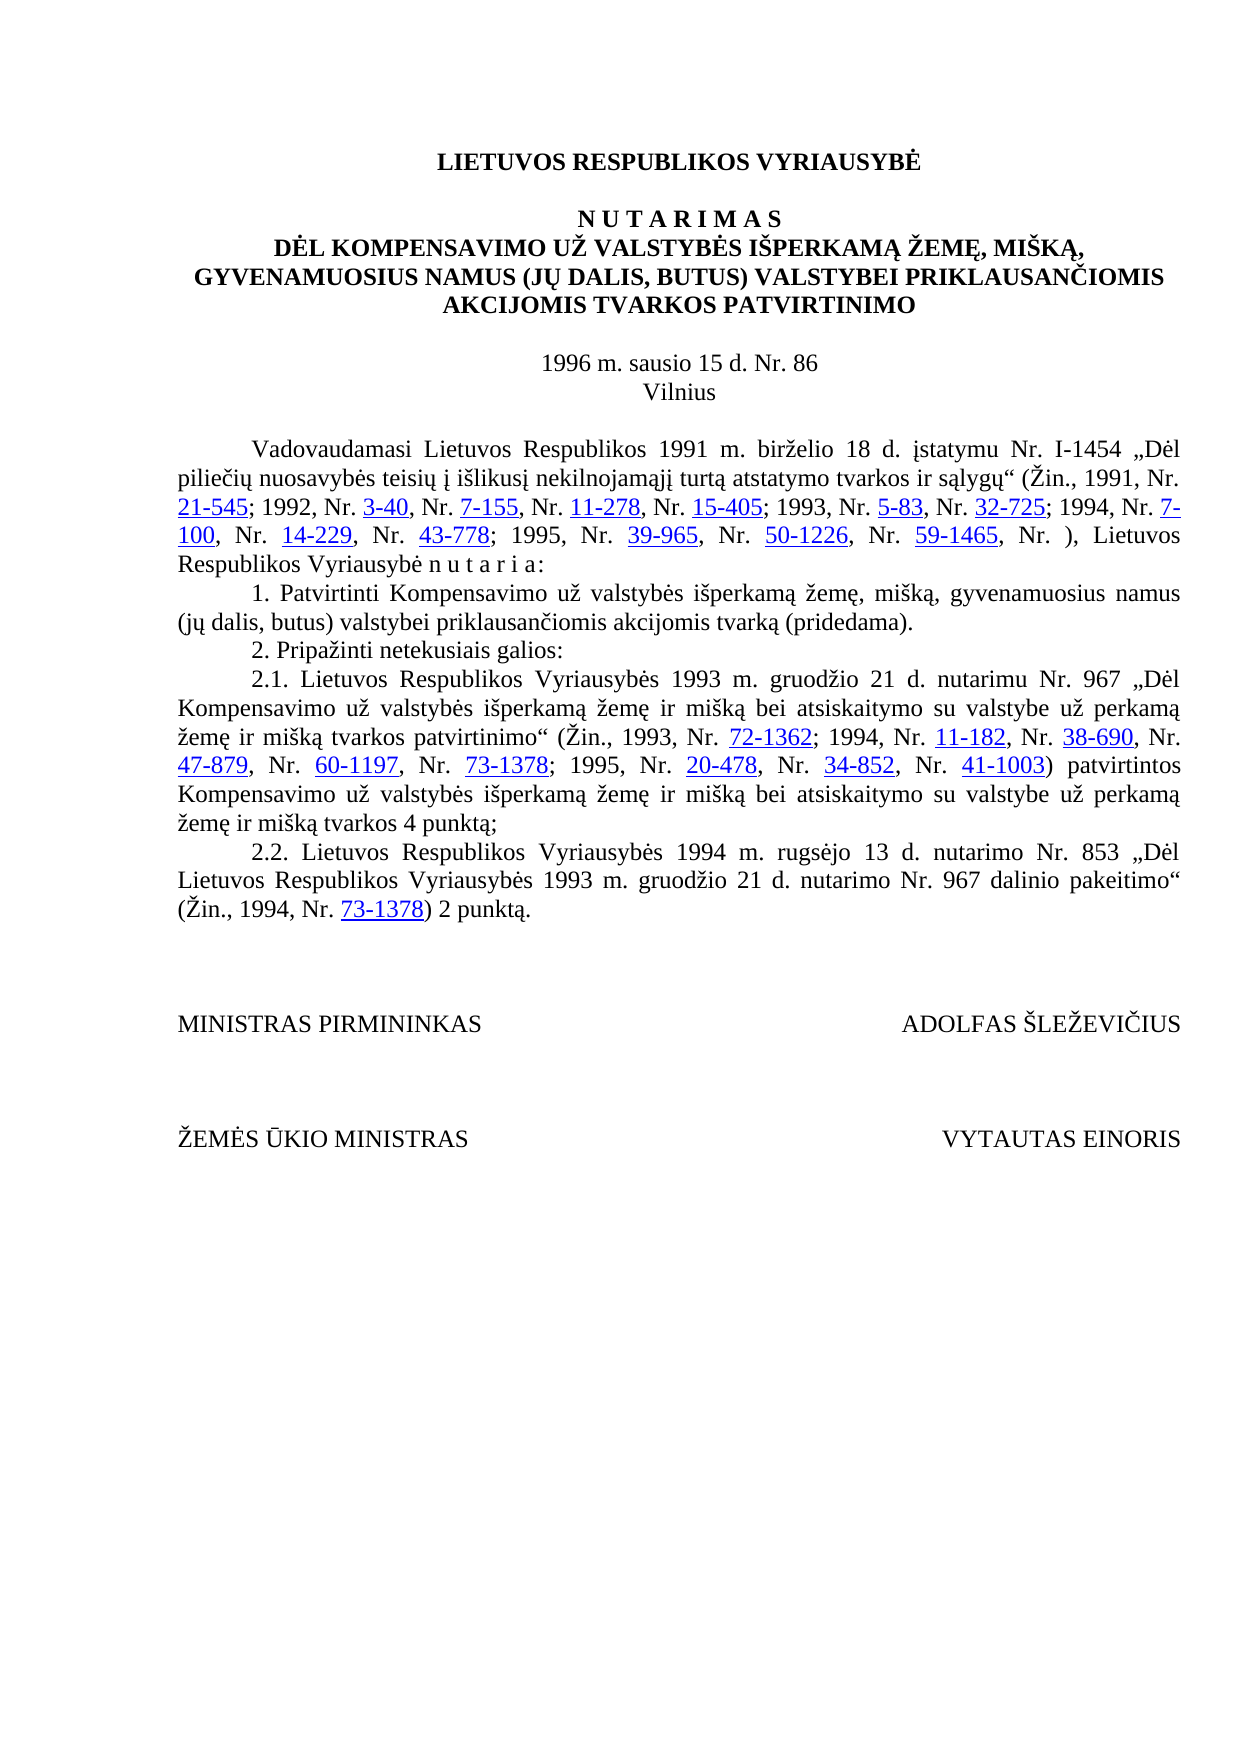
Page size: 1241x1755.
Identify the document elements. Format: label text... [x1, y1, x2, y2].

text DĖL KOMPENSAVIMO UŽ VALSTYBĖS IŠPERKAMĄ ŽEMĘ, MIŠKĄ, GYVENAMUOSIUS NAMUS (JŲ DALIS, BUTUS) VALSTYBEI PRIKLAUSANČIOMIS AKCIJOMIS TVARKOS PATVIRTINIMO [177, 233, 1181, 319]
text 1. Patvirtinti Kompensavimo už valstybės išperkamą žemę, mišką, gyvenamuosius namus (jų dalis, butus) valstybei priklausančiomis akcijomis tvarką (pridedama). [177, 578, 1181, 636]
text Vadovaudamasi Lietuvos Respublikos 1991 m. birželio 18 d. įstatymu Nr. I-1454 „Dėl piliečių nuosavybės teisių į išlikusį nekilnojamąjį turtą atstatymo tvarkos ir sąlygų“ (Žin., 1991, Nr. 21-545; 1992, Nr. 3-40, Nr. 7-155, Nr. 11-278, Nr. 15-405; 1993, Nr. 5-83, Nr. 32-725; 1994, Nr. 7-100, Nr. 14-229, Nr. 43-778; 1995, Nr. 39-965, Nr. 50-1226, Nr. 59-1465, Nr. ), Lietuvos Respublikos Vyriausybė nutaria: [177, 434, 1181, 578]
text LIETUVOS RESPUBLIKOS VYRIAUSYBĖ [177, 147, 1181, 176]
text 2.2. Lietuvos Respublikos Vyriausybės 1994 m. rugsėjo 13 d. nutarimo Nr. 853 „Dėl Lietuvos Respublikos Vyriausybės 1993 m. gruodžio 21 d. nutarimo Nr. 967 dalinio pakeitimo“ (Žin., 1994, Nr. 73-1378) 2 punktą. [177, 837, 1181, 923]
text 1996 m. sausio 15 d. Nr. 86 [177, 348, 1181, 377]
text ŽEMĖS ŪKIO MINISTRAS VYTAUTAS EINORIS [177, 1124, 1181, 1153]
text 2. Pripažinti netekusiais galios: [177, 636, 1181, 664]
text 2.1. Lietuvos Respublikos Vyriausybės 1993 m. gruodžio 21 d. nutarimu Nr. 967 „Dėl Kompensavimo už valstybės išperkamą žemę ir mišką bei atsiskaitymo su valstybe už perkamą žemę ir mišką tvarkos patvirtinimo“ (Žin., 1993, Nr. 72-1362; 1994, Nr. 11-182, Nr. 38-690, Nr. 47-879, Nr. 60-1197, Nr. 73-1378; 1995, Nr. 20-478, Nr. 34-852, Nr. 41-1003) patvirtintos Kompensavimo už valstybės išperkamą žemę ir mišką bei atsiskaitymo su valstybe už perkamą žemę ir mišką tvarkos 4 punktą; [177, 664, 1181, 837]
text MINISTRAS PIRMININKAS ADOLFAS ŠLEŽEVIČIUS [177, 1009, 1181, 1038]
text N U T A R I M A S [177, 204, 1181, 233]
text Vilnius [177, 377, 1181, 406]
